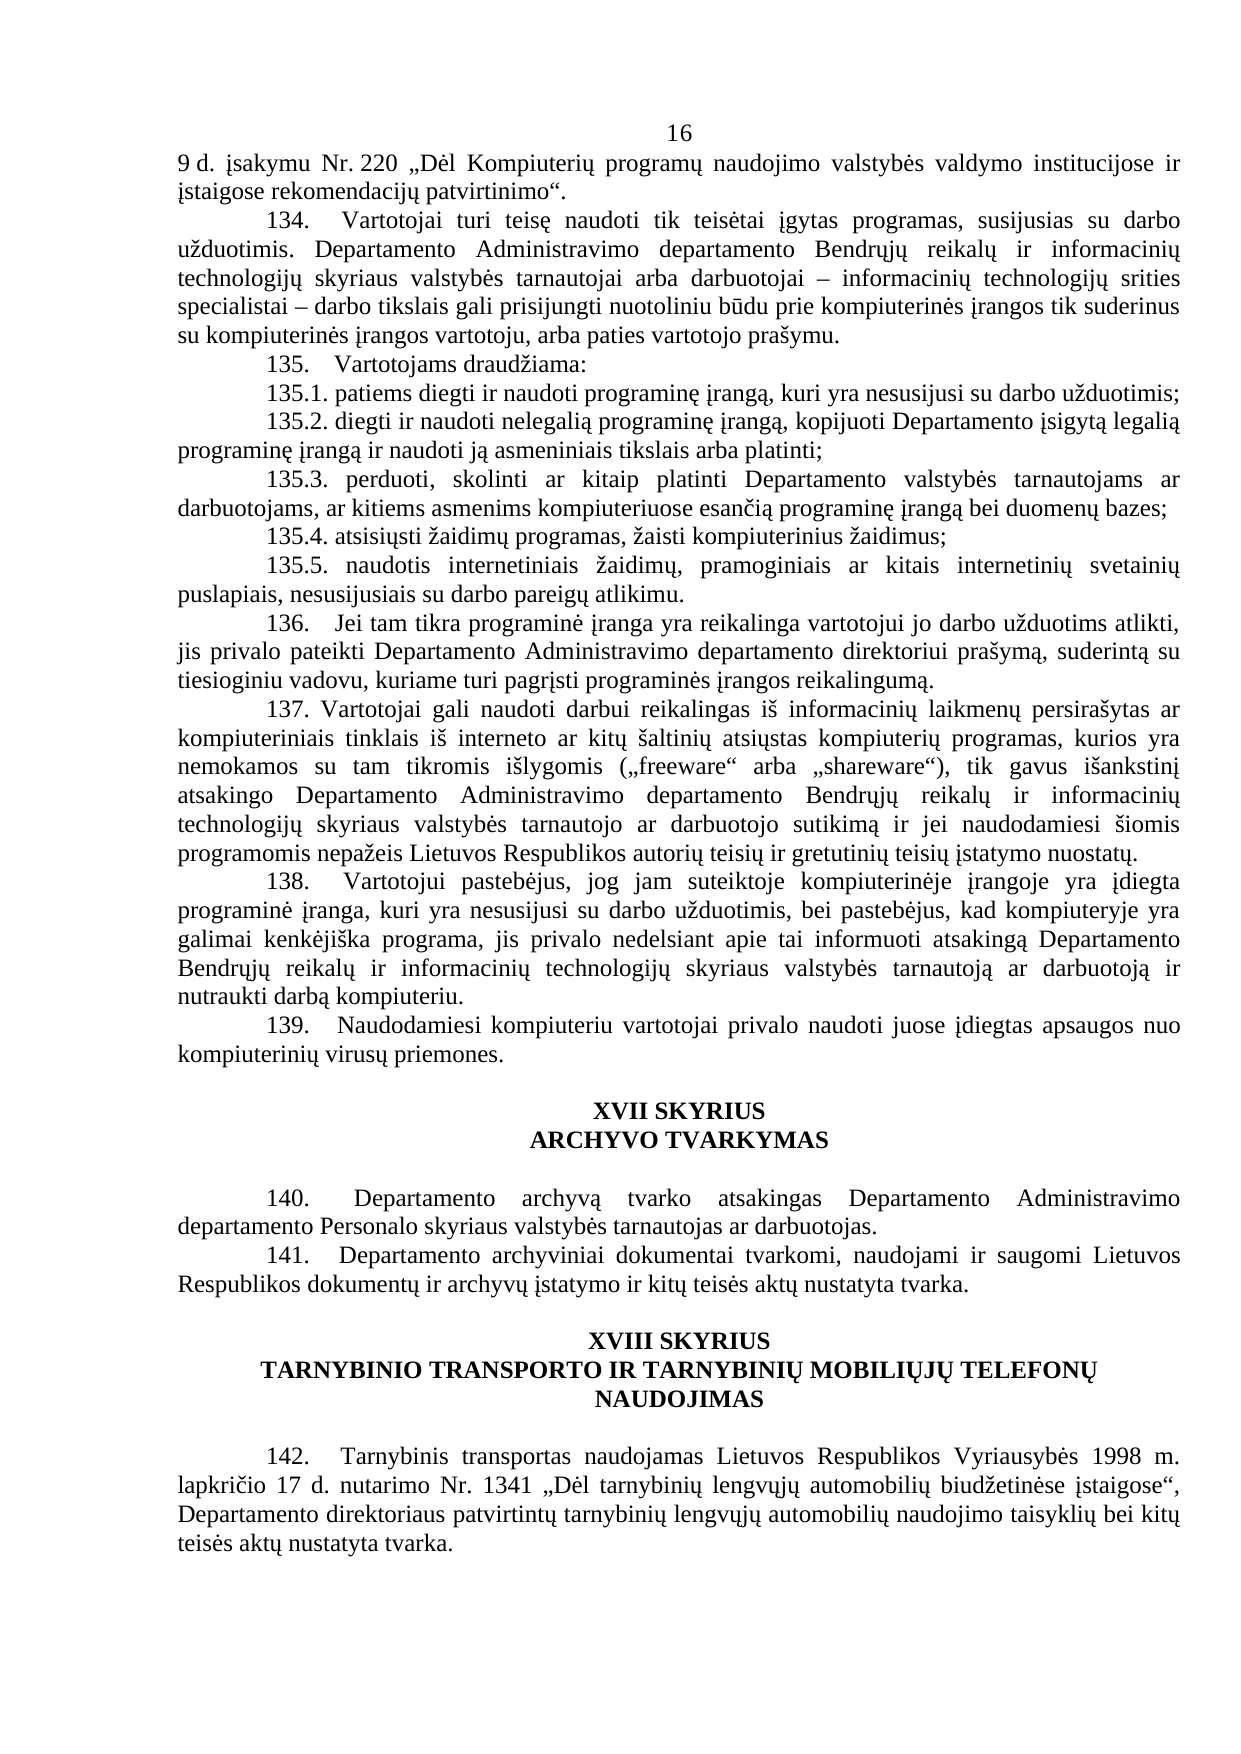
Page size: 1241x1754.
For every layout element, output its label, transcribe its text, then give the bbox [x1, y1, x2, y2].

text 136. Jei tam tikra programinė įranga yra reikalinga vartotojui jo darbo užduotims atlikti, jis privalo pateikti Departamento Administravimo departamento direktoriui prašymą, suderintą su tiesioginiu vadovu, kuriame turi pagrįsti programinės įrangos reikalingumą. [177, 608, 1181, 694]
text 135. Vartotojams draudžiama: [177, 349, 1181, 378]
text TARNYBINIO TRANSPORTO IR TARNYBINIŲ MOBILIŲJŲ TELEFONŲ NAUDOJIMAS [177, 1355, 1181, 1413]
text 141. Departamento archyviniai dokumentai tvarkomi, naudojami ir saugomi Lietuvos Respublikos dokumentų ir archyvų įstatymo ir kitų teisės aktų nustatyta tvarka. [177, 1240, 1181, 1298]
text 139. Naudodamiesi kompiuteriu vartotojai privalo naudoti juose įdiegtas apsaugos nuo kompiuterinių virusų priemones. [177, 1010, 1181, 1068]
text 135.2. diegti ir naudoti nelegalią programinę įrangą, kopijuoti Departamento įsigytą legalią programinę įrangą ir naudoti ją asmeniniais tikslais arba platinti; [177, 406, 1181, 464]
text 134. Vartotojai turi teisę naudoti tik teisėtai įgytas programas, susijusias su darbo užduotimis. Departamento Administravimo departamento Bendrųjų reikalų ir informacinių technologijų skyriaus valstybės tarnautojai arba darbuotojai – informacinių technologijų srities specialistai – darbo tikslais gali prisijungti nuotoliniu būdu prie kompiuterinės įrangos tik suderinus su kompiuterinės įrangos vartotoju, arba paties vartotojo prašymu. [177, 205, 1181, 349]
text 135.4. atsisiųsti žaidimų programas, žaisti kompiuterinius žaidimus; [177, 521, 1181, 550]
text ARCHYVO TVARKYMAS [177, 1125, 1181, 1154]
text 135.3. perduoti, skolinti ar kitaip platinti Departamento valstybės tarnautojams ar darbuotojams, ar kitiems asmenims kompiuteriuose esančią programinę įrangą bei duomenų bazes; [177, 464, 1181, 521]
text XVII SKYRIUS [177, 1096, 1181, 1125]
text 135.5. naudotis internetiniais žaidimų, pramoginiais ar kitais internetinių svetainių puslapiais, nesusijusiais su darbo pareigų atlikimu. [177, 550, 1181, 608]
text 137. Vartotojai gali naudoti darbui reikalingas iš informacinių laikmenų persirašytas ar kompiuteriniais tinklais iš interneto ar kitų šaltinių atsiųstas kompiuterių programas, kurios yra nemokamos su tam tikromis išlygomis („freeware“ arba „shareware“), tik gavus išankstinį atsakingo Departamento Administravimo departamento Bendrųjų reikalų ir informacinių technologijų skyriaus valstybės tarnautojo ar darbuotojo sutikimą ir jei naudodamiesi šiomis programomis nepažeis Lietuvos Respublikos autorių teisių ir gretutinių teisių įstatymo nuostatų. [177, 694, 1181, 866]
text 135.1. patiems diegti ir naudoti programinę įrangą, kuri yra nesusijusi su darbo užduotimis; [177, 378, 1181, 406]
text 140. Departamento archyvą tvarko atsakingas Departamento Administravimo departamento Personalo skyriaus valstybės tarnautojas ar darbuotojas. [177, 1183, 1181, 1240]
text XVIII SKYRIUS [177, 1326, 1181, 1355]
text 142. Tarnybinis transportas naudojamas Lietuvos Respublikos Vyriausybės 1998 m. lapkričio 17 d. nutarimo Nr. 1341 „Dėl tarnybinių lengvųjų automobilių biudžetinėse įstaigose“, Departamento direktoriaus patvirtintų tarnybinių lengvųjų automobilių naudojimo taisyklių bei kitų teisės aktų nustatyta tvarka. [177, 1441, 1181, 1556]
text 138. Vartotojui pastebėjus, jog jam suteiktoje kompiuterinėje įrangoje yra įdiegta programinė įranga, kuri yra nesusijusi su darbo užduotimis, bei pastebėjus, kad kompiuteryje yra galimai kenkėjiška programa, jis privalo nedelsiant apie tai informuoti atsakingą Departamento Bendrųjų reikalų ir informacinių technologijų skyriaus valstybės tarnautoją ar darbuotoją ir nutraukti darbą kompiuteriu. [177, 866, 1181, 1010]
text 9 d. įsakymu Nr. 220 „Dėl Kompiuterių programų naudojimo valstybės valdymo institucijose ir įstaigose rekomendacijų patvirtinimo“. [177, 148, 1181, 205]
